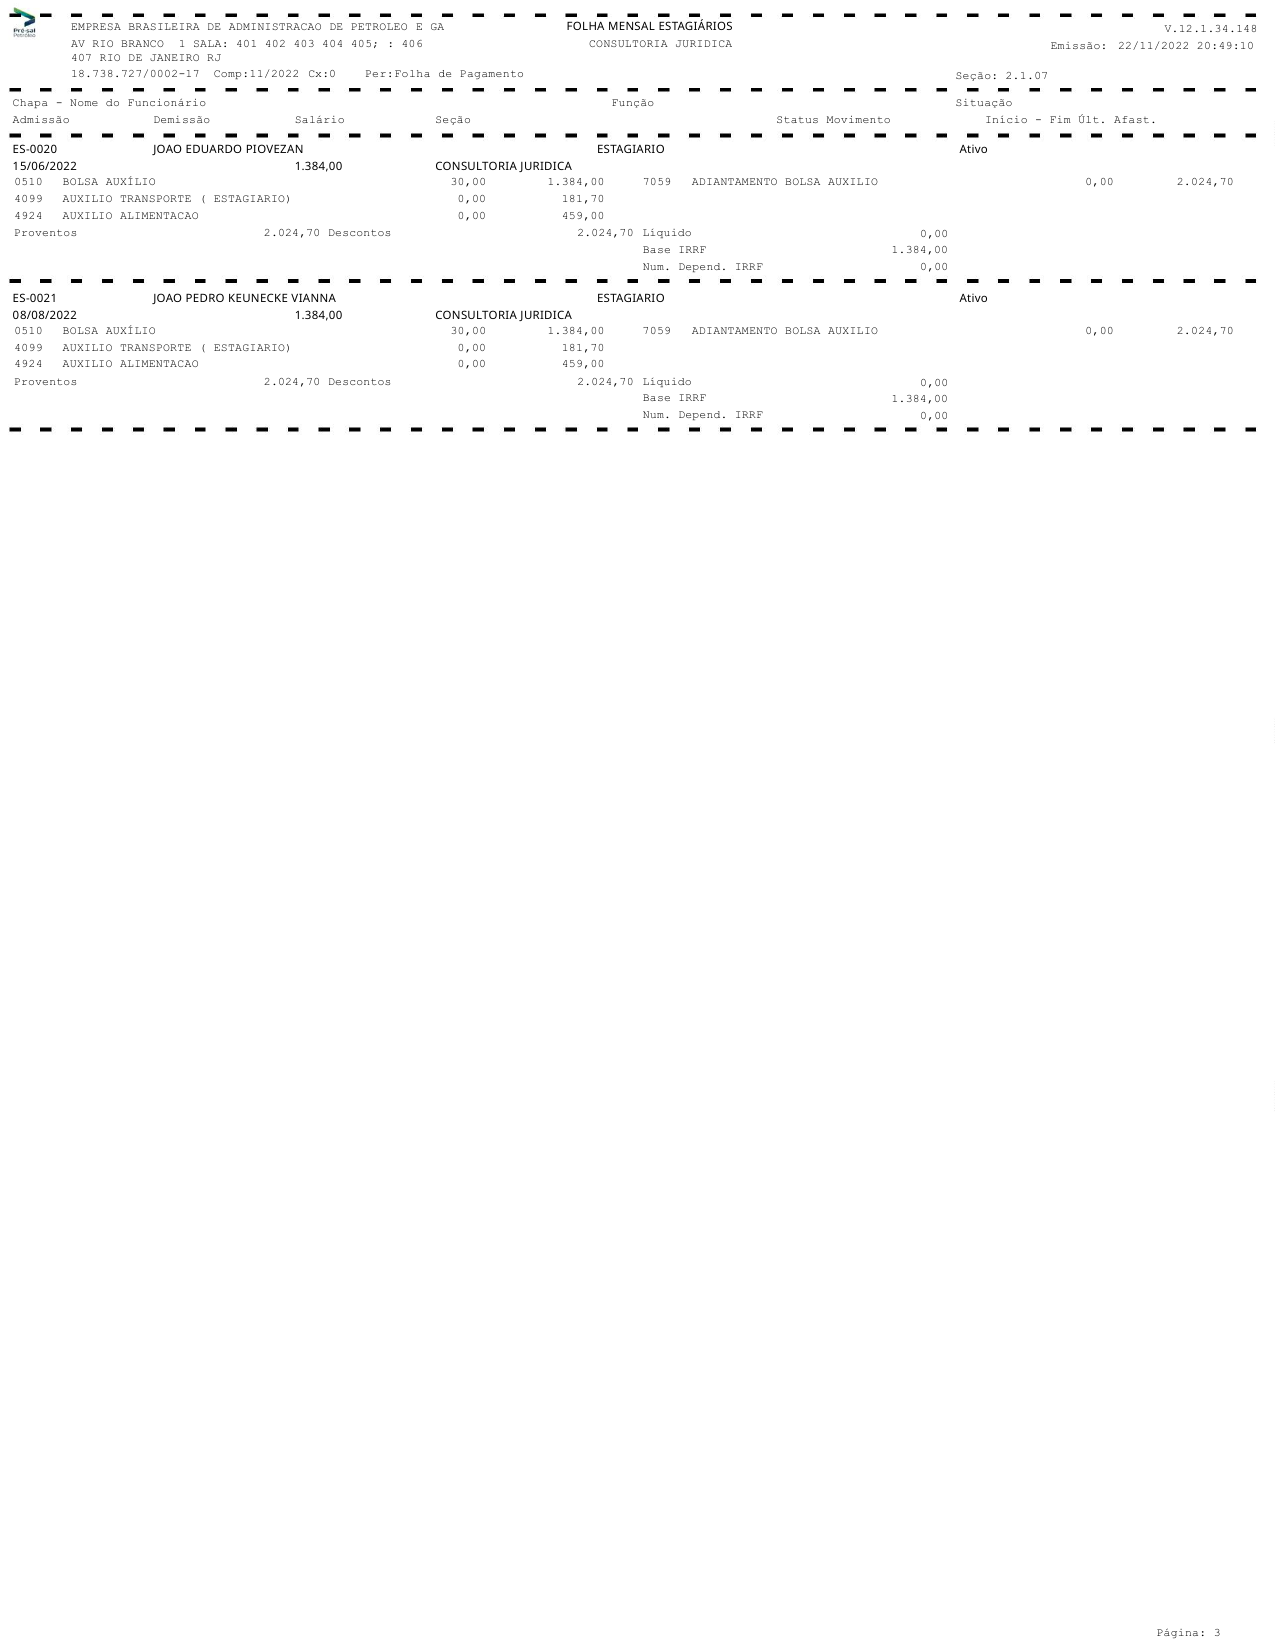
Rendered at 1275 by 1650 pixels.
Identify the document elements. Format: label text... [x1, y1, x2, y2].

text Num. Depend. IRRF [643, 408, 782, 421]
text 099 [21, 340, 60, 354]
text 1.384,00 [294, 308, 377, 322]
text AUXILIO TRANSPORTE ( ESTAGIARIO) [62, 192, 317, 205]
text CONSULTORIA JURIDICA [435, 308, 600, 322]
text 1 [12, 160, 20, 173]
text 2.024,70 Líquido [577, 226, 710, 239]
text 510 [21, 323, 60, 337]
text JOAO PEDRO KEUNECKE VIANNA [153, 292, 377, 305]
text ES-0021 [12, 292, 80, 305]
text FOLHA MENSAL ESTAGIÁRIOS [566, 20, 764, 33]
text 924 [21, 208, 60, 222]
text AV RIO BRANCO 1 SALA: 401 402 403 404 405; : 406 [71, 37, 469, 50]
text 0 [12, 308, 20, 322]
text 1 [71, 67, 78, 81]
text Admissão [12, 113, 87, 126]
text 1.384,00 [547, 175, 622, 188]
text EMPRESA BRASILEIRA DE ADMINISTRACAO DE PETROLEO E GA [71, 20, 469, 33]
text 099 [21, 192, 60, 205]
text 2.024,70 Líquido [577, 374, 710, 388]
text AUXILIO TRANSPORTE ( ESTAGIARIO) [62, 340, 317, 354]
text V.12.1.34.148 [1164, 22, 1275, 35]
text BOLSA AUXÍLIO [62, 323, 173, 337]
text 0,00 [457, 340, 503, 354]
text 0 [14, 175, 21, 188]
text ESTAGIARIO [597, 292, 690, 305]
text BOLSA AUXÍLIO [62, 175, 173, 188]
text Demissão [153, 113, 228, 126]
text 30,00 [450, 323, 503, 337]
text 1.384,00 7059 [547, 323, 690, 337]
text 0,00 [457, 208, 503, 222]
text 459,00 [562, 357, 622, 370]
text ADIANTAMENTO BOLSA AUXILIO [692, 323, 903, 337]
text 22/11/2022 20:49:10 [1118, 38, 1275, 52]
text 1.384,00 [891, 392, 966, 405]
text 4 [14, 340, 21, 354]
text AUXILIO ALIMENTACAO [62, 357, 317, 370]
text Ativo [959, 143, 1012, 157]
text 8/08/2022 [20, 308, 102, 322]
text 0 [14, 323, 21, 337]
text 459,00 [562, 208, 622, 222]
text Status Movimento [776, 113, 908, 126]
text 0,00 [1085, 175, 1131, 188]
text AUXILIO ALIMENTACAO [62, 208, 317, 222]
text 8.738.727/0002-17 Comp:11/2022 Cx:0 [78, 67, 361, 81]
text Início - Fim Últ. Afast. [985, 113, 1182, 126]
text CONSULTORIA JURIDICA [435, 160, 600, 173]
text ES-0020 [12, 143, 80, 157]
text 2.024,70 Descontos [264, 374, 412, 388]
text Salário [294, 113, 362, 126]
text CONSULTORIA JURIDICA [589, 37, 754, 50]
text 510 [21, 175, 60, 188]
text Situação [955, 96, 1066, 109]
text 0,00 [457, 357, 503, 370]
text Emissão: [1050, 38, 1118, 52]
text 0,00 [920, 227, 966, 240]
text 0,00 [920, 408, 966, 422]
text Seção: 2.1.07 [955, 68, 1066, 82]
text Seção [435, 112, 548, 126]
text Função [611, 96, 672, 109]
text Base IRRF [643, 391, 724, 404]
text ESTAGIARIO [597, 143, 686, 157]
text 181,70 [562, 340, 622, 354]
text Chapa - Nome do Funcionário [12, 96, 232, 109]
text 1.384,00 [294, 160, 377, 173]
text 2.024,70 [1177, 175, 1251, 188]
text Proventos [14, 374, 95, 388]
text 4 [71, 50, 78, 64]
text 4 [14, 208, 21, 222]
text 181,70 [562, 192, 622, 205]
text Num. Depend. IRRF [643, 259, 782, 273]
text 7059 [643, 175, 688, 188]
text JOAO EDUARDO PIOVEZAN [153, 143, 377, 157]
text 07 RIO DE JANEIRO RJ [78, 50, 243, 64]
text Per:Folha de Pagamento [364, 67, 548, 81]
text 0,00 [1085, 323, 1131, 337]
text 5/06/2022 [20, 160, 102, 173]
text 4 [14, 192, 21, 205]
text 4 [14, 357, 21, 370]
text 0,00 [920, 375, 966, 389]
text 1.384,00 [891, 243, 966, 257]
text 2.024,70 [1177, 323, 1251, 337]
text Ativo [959, 292, 1012, 305]
text 0,00 [457, 192, 503, 205]
text ADIANTAMENTO BOLSA AUXILIO [692, 175, 903, 188]
text Proventos [14, 226, 95, 239]
text 924 [21, 357, 60, 370]
text Base IRRF [643, 243, 724, 256]
text 2.024,70 Descontos [264, 226, 412, 239]
picture [0, 0, 1275, 1650]
text 0,00 [920, 260, 966, 273]
text 30,00 [450, 175, 503, 188]
text Página: 3 [1156, 1626, 1237, 1639]
